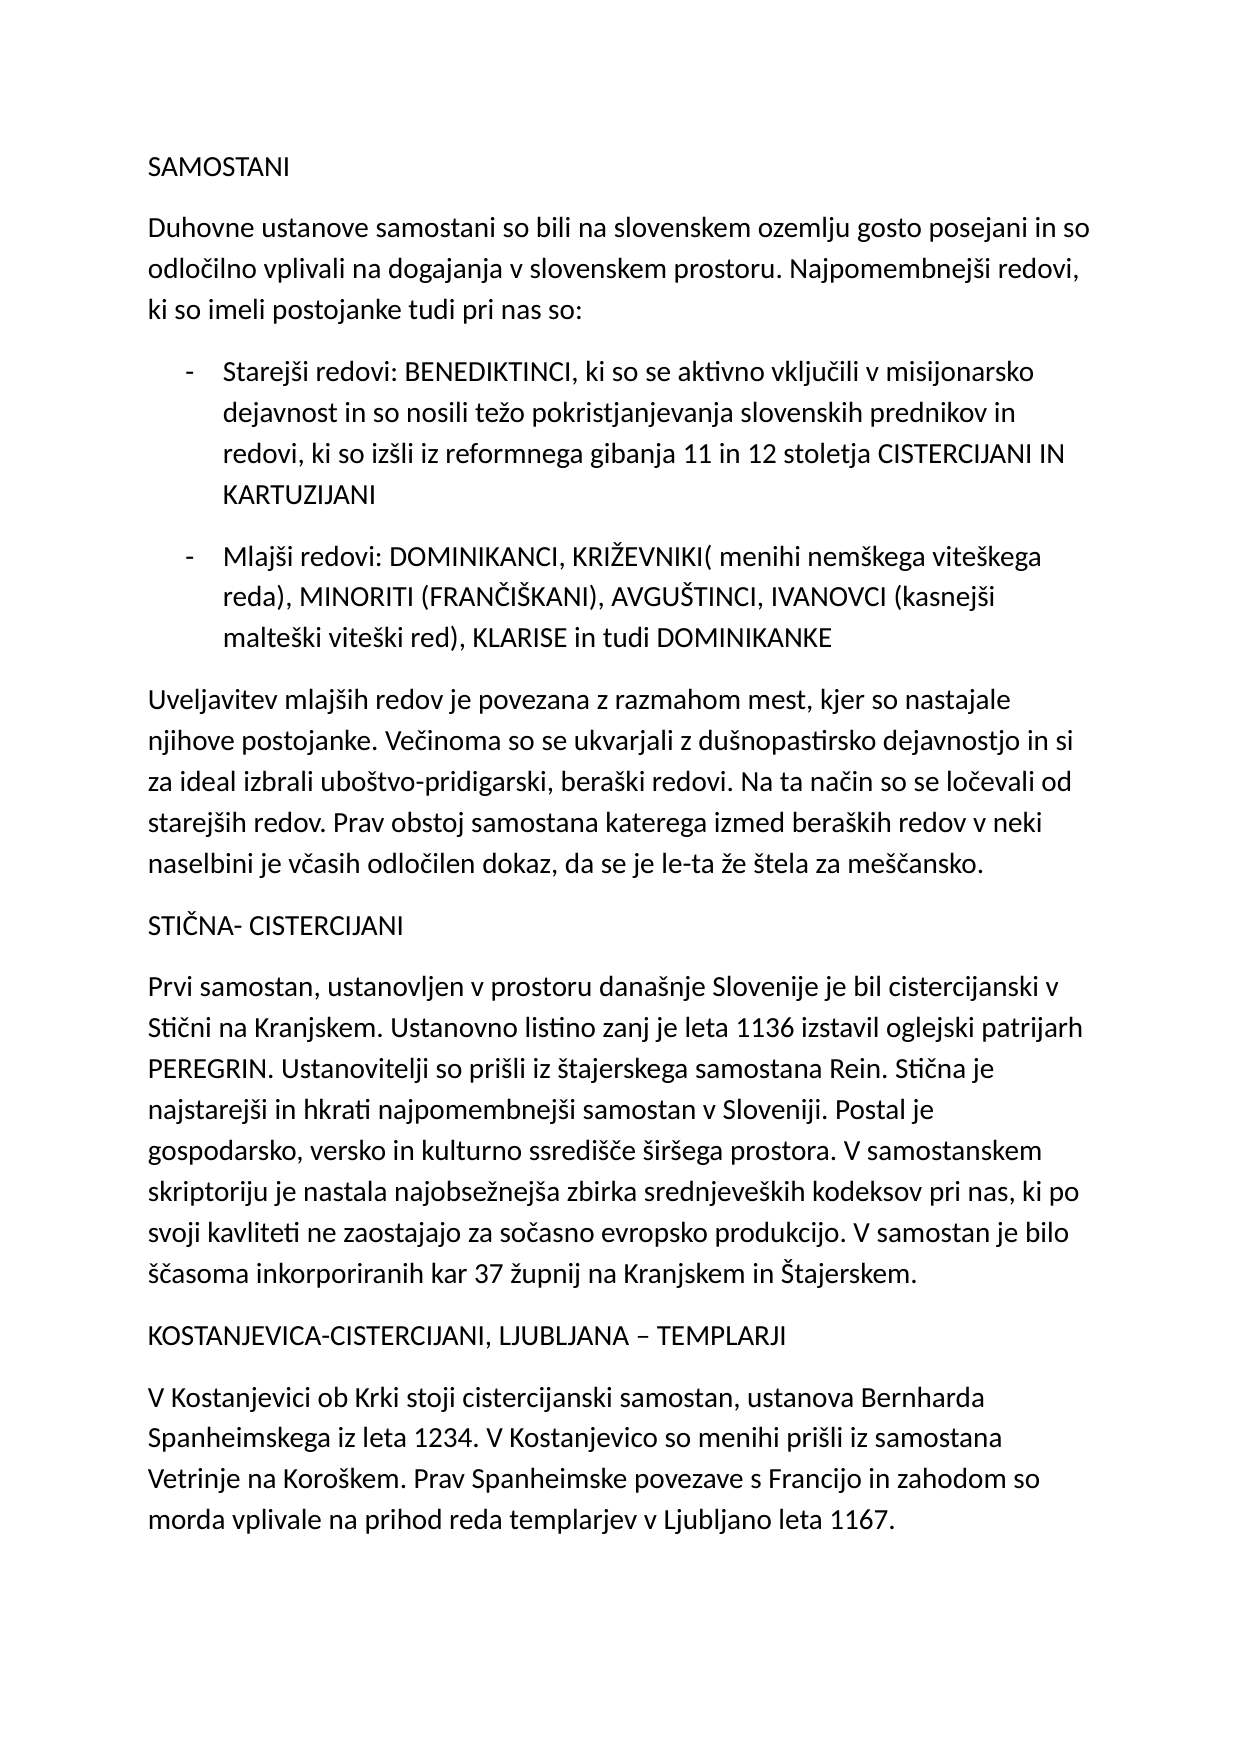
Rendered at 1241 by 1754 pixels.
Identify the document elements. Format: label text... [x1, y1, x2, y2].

text KOSTANJEVICA-CISTERCIJANI, LJUBLJANA – TEMPLARJI [148, 1317, 1093, 1352]
text STIČNA- CISTERCIJANI [148, 907, 1093, 942]
text Uveljavitev mlajših redov je povezana z razmahom mest, kjer so nastajale njihove postojanke. Večinoma so se ukvarjali z dušnopastirsko dejavnostjo in si za ideal izbrali uboštvo-pridigarski, beraški redovi. Na ta način so se ločevali od starejših redov. Prav obstoj samostana katerega izmed beraških redov v neki naselbini je včasih odločilen dokaz, da se je le-ta že štela za meščansko. [148, 681, 1093, 881]
text Prvi samostan, ustanovljen v prostoru današnje Slovenije je bil cistercijanski v Stični na Kranjskem. Ustanovno listino zanj je leta 1136 izstavil oglejski patrijarh PEREGRIN. Ustanovitelji so prišli iz štajerskega samostana Rein. Stična je najstarejši in hkrati najpomembnejši samostan v Sloveniji. Postal je gospodarsko, versko in kulturno ssredišče širšega prostora. V samostanskem skriptoriju je nastala najobsežnejša zbirka srednjeveških kodeksov pri nas, ki po svoji kavliteti ne zaostajajo za sočasno evropsko produkcijo. V samostan je bilo ščasoma inkorporiranih kar 37 župnij na Kranjskem in Štajerskem. [148, 968, 1093, 1291]
text SAMOSTANI [148, 148, 1093, 183]
text V Kostanjevici ob Krki stoji cistercijanski samostan, ustanova Bernharda Spanheimskega iz leta 1234. V Kostanjevico so menihi prišli iz samostana Vetrinje na Koroškem. Prav Spanheimske povezave s Francijo in zahodom so morda vplivale na prihod reda templarjev v Ljubljano leta 1167. [148, 1379, 1093, 1537]
text Duhovne ustanove samostani so bili na slovenskem ozemlju gosto posejani in so odločilno vplivali na dogajanja v slovenskem prostoru. Najpomembnejši redovi, ki so imeli postojanke tudi pri nas so: [148, 209, 1093, 327]
list Mlajši redovi: DOMINIKANCI, KRIŽEVNIKI( menihi nemškega viteškega reda), MINORITI (FRANČIŠKANI), AVGUŠTINCI, IVANOVCI (kasnejši malteški viteški red), KLARISE in tudi DOMINIKANKE [185, 538, 1093, 655]
list Starejši redovi: BENEDIKTINCI, ki so se aktivno vključili v misijonarsko dejavnost in so nosili težo pokristjanjevanja slovenskih prednikov in redovi, ki so izšli iz reformnega gibanja 11 in 12 stoletja CISTERCIJANI IN KARTUZIJANI [185, 353, 1093, 511]
